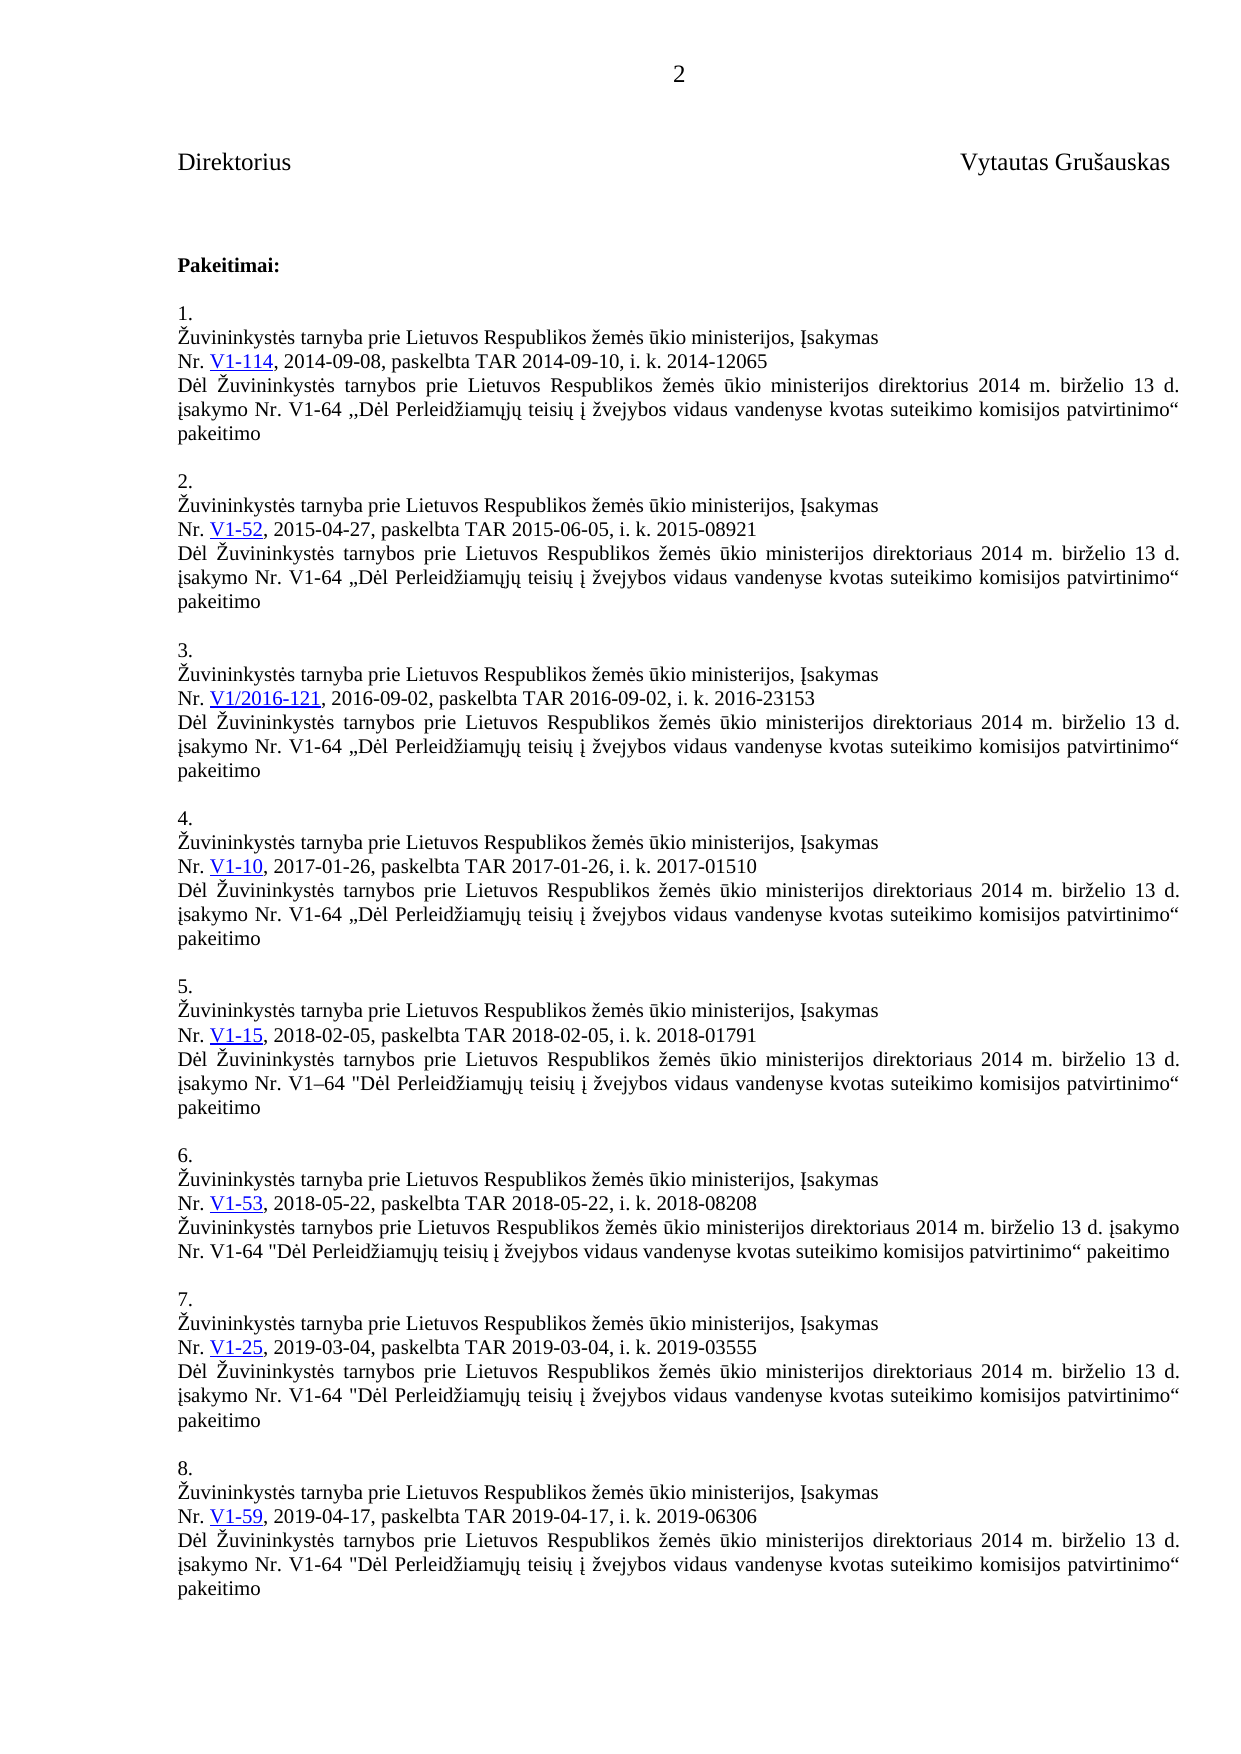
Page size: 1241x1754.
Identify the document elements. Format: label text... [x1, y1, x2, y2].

text Žuvininkystės tarnyba prie Lietuvos Respublikos žemės ūkio ministerijos, Įsakymas [177, 662, 1181, 686]
text Žuvininkystės tarnyba prie Lietuvos Respublikos žemės ūkio ministerijos, Įsakymas [177, 998, 1181, 1022]
text Nr. V1-25, 2019-03-04, paskelbta TAR 2019-03-04, i. k. 2019-03555 [177, 1335, 1181, 1359]
text 7. [177, 1287, 1181, 1311]
text Dėl Žuvininkystės tarnybos prie Lietuvos Respublikos žemės ūkio ministerijos direktorius 2014 m. birželio 13 d. įsakymo Nr. V1-64 ,,Dėl Perleidžiamųjų teisių į žvejybos vidaus vandenyse kvotas suteikimo komisijos patvirtinimo“ pakeitimo [177, 373, 1181, 445]
text Nr. V1-52, 2015-04-27, paskelbta TAR 2015-06-05, i. k. 2015-08921 [177, 517, 1181, 541]
text 6. [177, 1143, 1181, 1167]
text Žuvininkystės tarnyba prie Lietuvos Respublikos žemės ūkio ministerijos, Įsakymas [177, 1480, 1181, 1504]
text Nr. V1-10, 2017-01-26, paskelbta TAR 2017-01-26, i. k. 2017-01510 [177, 854, 1181, 878]
text Žuvininkystės tarnyba prie Lietuvos Respublikos žemės ūkio ministerijos, Įsakymas [177, 1311, 1181, 1335]
text Dėl Žuvininkystės tarnybos prie Lietuvos Respublikos žemės ūkio ministerijos direktoriaus 2014 m. birželio 13 d. įsakymo Nr. V1-64 "Dėl Perleidžiamųjų teisių į žvejybos vidaus vandenyse kvotas suteikimo komisijos patvirtinimo“ pakeitimo [177, 1528, 1181, 1600]
text Nr. V1-59, 2019-04-17, paskelbta TAR 2019-04-17, i. k. 2019-06306 [177, 1504, 1181, 1528]
text Nr. V1-15, 2018-02-05, paskelbta TAR 2018-02-05, i. k. 2018-01791 [177, 1022, 1181, 1047]
text Žuvininkystės tarnyba prie Lietuvos Respublikos žemės ūkio ministerijos, Įsakymas [177, 493, 1181, 517]
text 4. [177, 806, 1181, 830]
text Nr. V1/2016-121, 2016-09-02, paskelbta TAR 2016-09-02, i. k. 2016-23153 [177, 686, 1181, 710]
text Dėl Žuvininkystės tarnybos prie Lietuvos Respublikos žemės ūkio ministerijos direktoriaus 2014 m. birželio 13 d. įsakymo Nr. V1-64 „Dėl Perleidžiamųjų teisių į žvejybos vidaus vandenyse kvotas suteikimo komisijos patvirtinimo“ pakeitimo [177, 710, 1181, 782]
text Dėl Žuvininkystės tarnybos prie Lietuvos Respublikos žemės ūkio ministerijos direktoriaus 2014 m. birželio 13 d. įsakymo Nr. V1-64 „Dėl Perleidžiamųjų teisių į žvejybos vidaus vandenyse kvotas suteikimo komisijos patvirtinimo“ pakeitimo [177, 541, 1181, 613]
text Pakeitimai: [177, 252, 1181, 277]
text Žuvininkystės tarnyba prie Lietuvos Respublikos žemės ūkio ministerijos, Įsakymas [177, 1167, 1181, 1191]
text Direktorius Vytautas Grušauskas [177, 147, 1181, 176]
text 5. [177, 974, 1181, 998]
text Nr. V1-114, 2014-09-08, paskelbta TAR 2014-09-10, i. k. 2014-12065 [177, 349, 1181, 373]
text Dėl Žuvininkystės tarnybos prie Lietuvos Respublikos žemės ūkio ministerijos direktoriaus 2014 m. birželio 13 d. įsakymo Nr. V1-64 "Dėl Perleidžiamųjų teisių į žvejybos vidaus vandenyse kvotas suteikimo komisijos patvirtinimo“ pakeitimo [177, 1359, 1181, 1432]
text Žuvininkystės tarnyba prie Lietuvos Respublikos žemės ūkio ministerijos, Įsakymas [177, 830, 1181, 854]
text Žuvininkystės tarnyba prie Lietuvos Respublikos žemės ūkio ministerijos, Įsakymas [177, 325, 1181, 349]
text 8. [177, 1456, 1181, 1480]
text Žuvininkystės tarnybos prie Lietuvos Respublikos žemės ūkio ministerijos direktoriaus 2014 m. birželio 13 d. įsakymo Nr. V1-64 "Dėl Perleidžiamųjų teisių į žvejybos vidaus vandenyse kvotas suteikimo komisijos patvirtinimo“ pakeitimo [177, 1215, 1181, 1263]
text 1. [177, 301, 1181, 325]
text Dėl Žuvininkystės tarnybos prie Lietuvos Respublikos žemės ūkio ministerijos direktoriaus 2014 m. birželio 13 d. įsakymo Nr. V1–64 "Dėl Perleidžiamųjų teisių į žvejybos vidaus vandenyse kvotas suteikimo komisijos patvirtinimo“ pakeitimo [177, 1047, 1181, 1119]
text Dėl Žuvininkystės tarnybos prie Lietuvos Respublikos žemės ūkio ministerijos direktoriaus 2014 m. birželio 13 d. įsakymo Nr. V1-64 „Dėl Perleidžiamųjų teisių į žvejybos vidaus vandenyse kvotas suteikimo komisijos patvirtinimo“ pakeitimo [177, 878, 1181, 950]
text 3. [177, 637, 1181, 662]
text 2. [177, 469, 1181, 493]
text Nr. V1-53, 2018-05-22, paskelbta TAR 2018-05-22, i. k. 2018-08208 [177, 1191, 1181, 1215]
